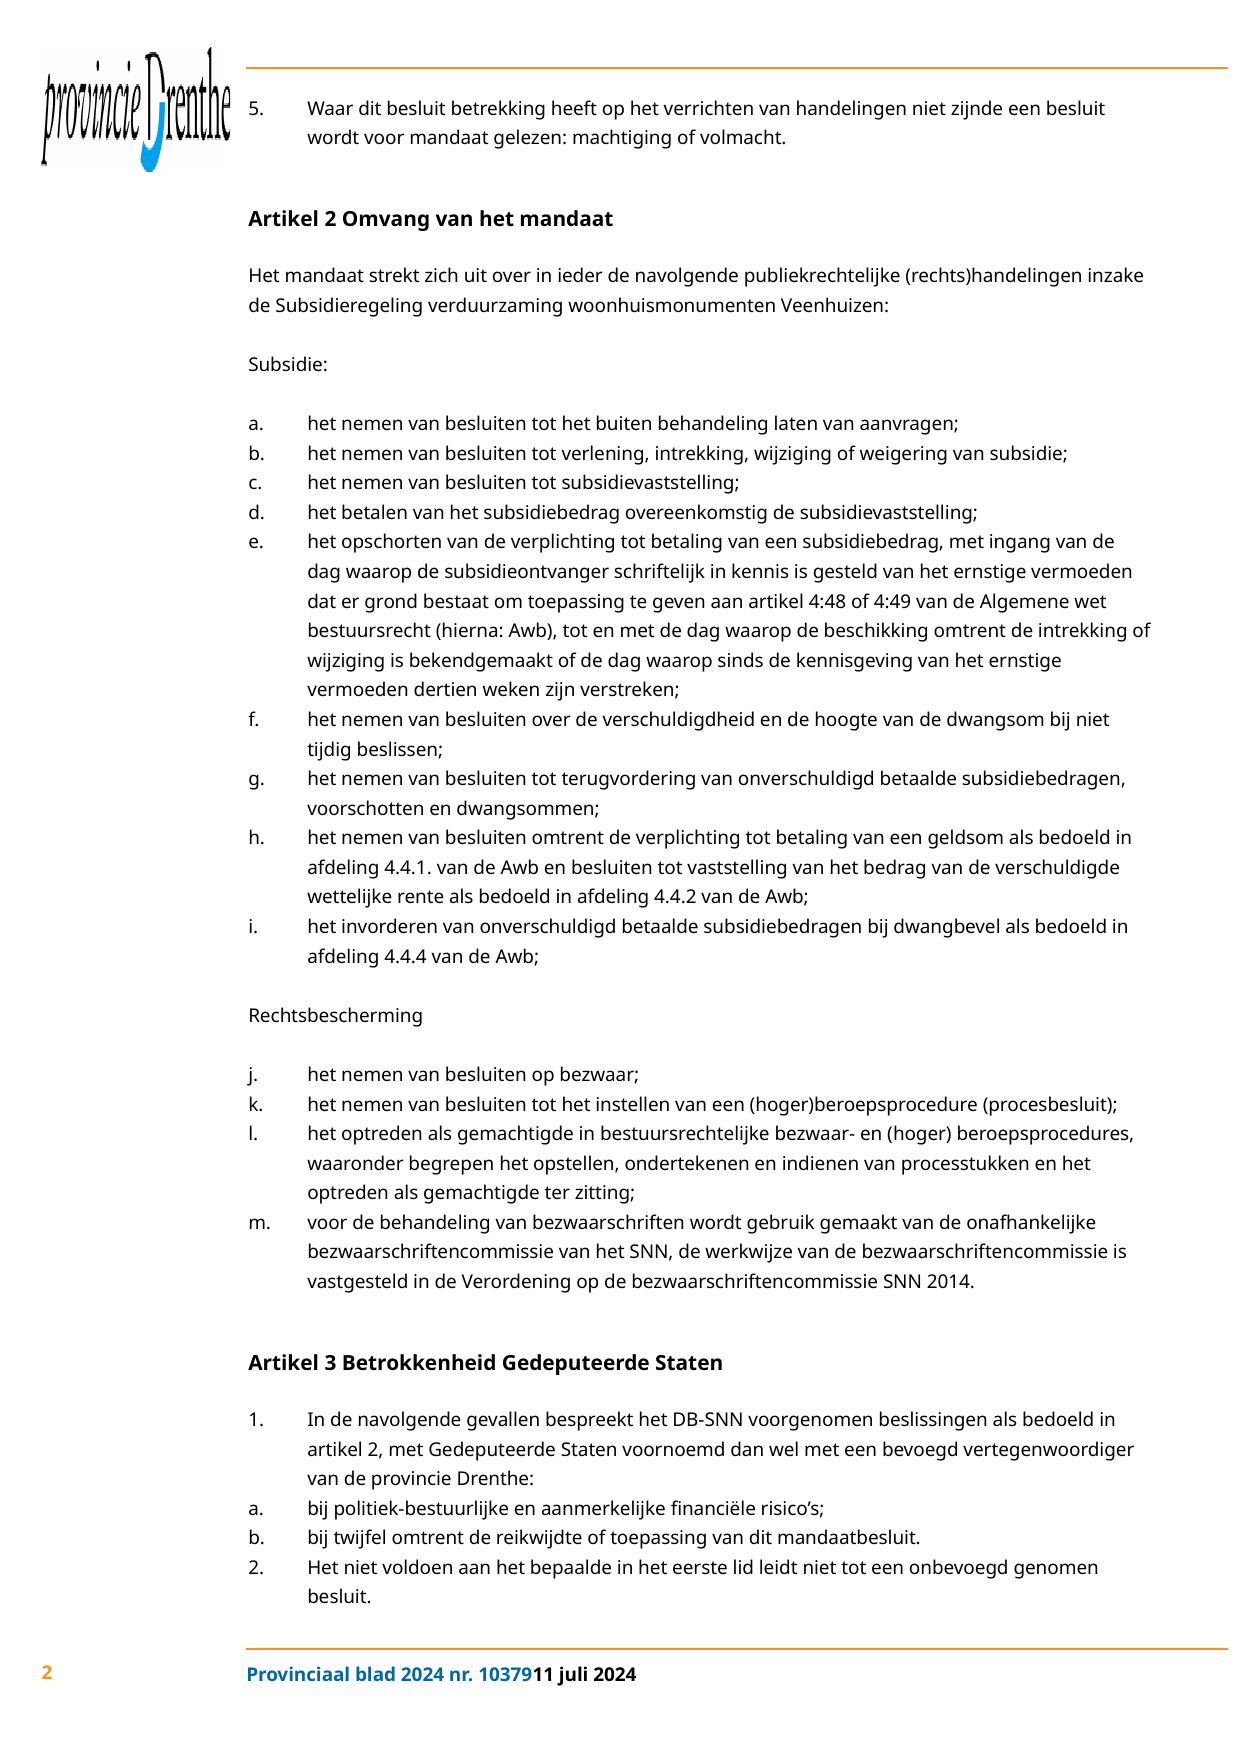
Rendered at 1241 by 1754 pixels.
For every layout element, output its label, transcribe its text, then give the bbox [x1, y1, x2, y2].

list het betalen van het subsidiebedrag overeenkomstig de subsidievaststelling; [248, 499, 1152, 525]
list het invorderen van onverschuldigd betaalde subsidiebedragen bij dwangbevel als bedoeld in afdeling 4.4.4 van de Awb; [248, 913, 1152, 968]
list het nemen van besluiten omtrent de verplichting tot betaling van een geldsom als bedoeld in afdeling 4.4.1. van de Awb en besluiten tot vaststelling van het bedrag van de verschuldigde wettelijke rente als bedoeld in afdeling 4.4.2 van de Awb; [248, 824, 1152, 909]
list het nemen van besluiten tot het buiten behandeling laten van aanvragen; [248, 410, 1152, 436]
list bij twijfel omtrent de reikwijdte of toepassing van dit mandaatbesluit. [248, 1524, 1152, 1550]
list In de navolgende gevallen bespreekt het DB-SNN voorgenomen beslissingen als bedoeld in artikel 2, met Gedeputeerde Staten voornoemd dan wel met een bevoegd vertegenwoordiger van de provincie Drenthe: [248, 1406, 1152, 1491]
list voor de behandeling van bezwaarschriften wordt gebruik gemaakt van de onafhankelijke bezwaarschriftencommissie van het SNN, de werkwijze van de bezwaarschriftencommissie is vastgesteld in de Verordening op de bezwaarschriftencommissie SNN 2014. [248, 1209, 1152, 1294]
list het nemen van besluiten over de verschuldigdheid en de hoogte van de dwangsom bij niet tijdig beslissen; [248, 706, 1152, 761]
picture [41, 47, 231, 172]
list het nemen van besluiten tot het instellen van een (hoger)beroepsprocedure (procesbesluit); [248, 1091, 1152, 1116]
list bij politiek-bestuurlijke en aanmerkelijke financiële risico’s; [248, 1495, 1152, 1521]
list het nemen van besluiten tot subsidievaststelling; [248, 469, 1152, 495]
list het nemen van besluiten tot terugvordering van onverschuldigd betaalde subsidiebedragen, voorschotten en dwangsommen; [248, 765, 1152, 821]
text Rechtsbescherming [248, 1002, 1152, 1028]
list het nemen van besluiten op bezwaar; [248, 1061, 1152, 1087]
text Subsidie: [248, 351, 1152, 377]
list het nemen van besluiten tot verlening, intrekking, wijziging of weigering van subsidie; [248, 440, 1152, 466]
list het opschorten van de verplichting tot betaling van een subsidiebedrag, met ingang van de dag waarop de subsidieontvanger schriftelijk in kennis is gesteld van het ernstige vermoeden dat er grond bestaat om toepassing te geven aan artikel 4:48 of 4:49 van de Algemene wet bestuursrecht (hierna: Awb), tot en met de dag waarop de beschikking omtrent de intrekking of wijziging is bekendgemaakt of de dag waarop sinds de kennisgeving van het ernstige vermoeden dertien weken zijn verstreken; [248, 529, 1152, 702]
text Artikel 2 Omvang van het mandaat [248, 204, 1152, 233]
text Het mandaat strekt zich uit over in ieder de navolgende publiekrechtelijke (rechts)handelingen inzake de Subsidieregeling verduurzaming woonhuismonumenten Veenhuizen: [248, 262, 1152, 318]
list het optreden als gemachtigde in bestuursrechtelijke bezwaar- en (hoger) beroepsprocedures, waaronder begrepen het opstellen, ondertekenen en indienen van processtukken en het optreden als gemachtigde ter zitting; [248, 1120, 1152, 1205]
text Artikel 3 Betrokkenheid Gedeputeerde Staten [248, 1348, 1152, 1377]
list Het niet voldoen aan het bepaalde in het eerste lid leidt niet tot een onbevoegd genomen besluit. [248, 1554, 1152, 1609]
list Waar dit besluit betrekking heeft op het verrichten van handelingen niet zijnde een besluit wordt voor mandaat gelezen: machtiging of volmacht. [248, 95, 1152, 150]
